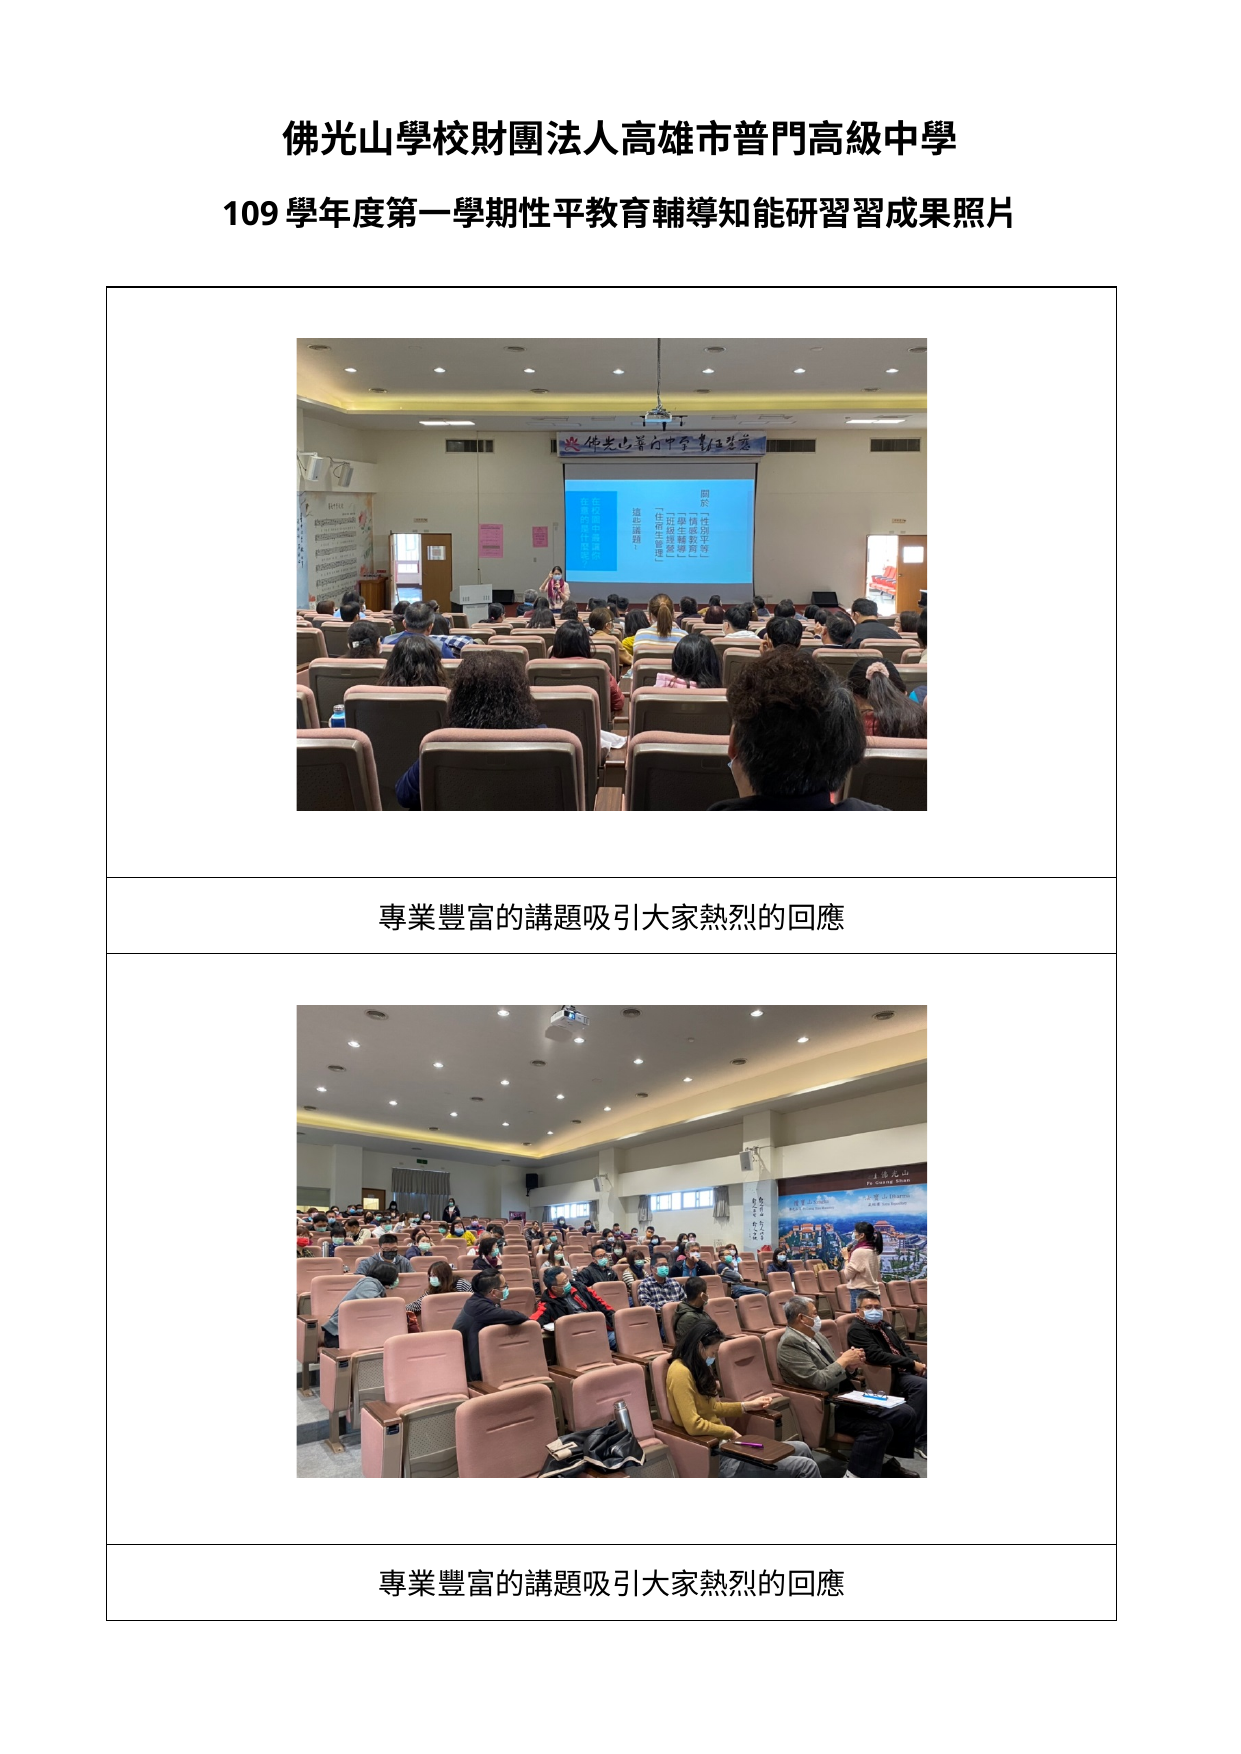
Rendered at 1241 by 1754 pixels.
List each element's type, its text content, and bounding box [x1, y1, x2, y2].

table_cell [107, 954, 1116, 1543]
table_header [107, 288, 1116, 877]
picture [296, 338, 928, 811]
text 佛光山學校財團法人高雄市普門高級中學 [118, 99, 1122, 174]
text 109學年度第一學期性平教育輔導知能研習習成果照片 [118, 174, 1122, 249]
picture [296, 1005, 928, 1478]
table_cell 專業豐富的講題吸引大家熱烈的回應 [107, 878, 1116, 953]
table_cell 專業豐富的講題吸引大家熱烈的回應 [107, 1545, 1116, 1619]
